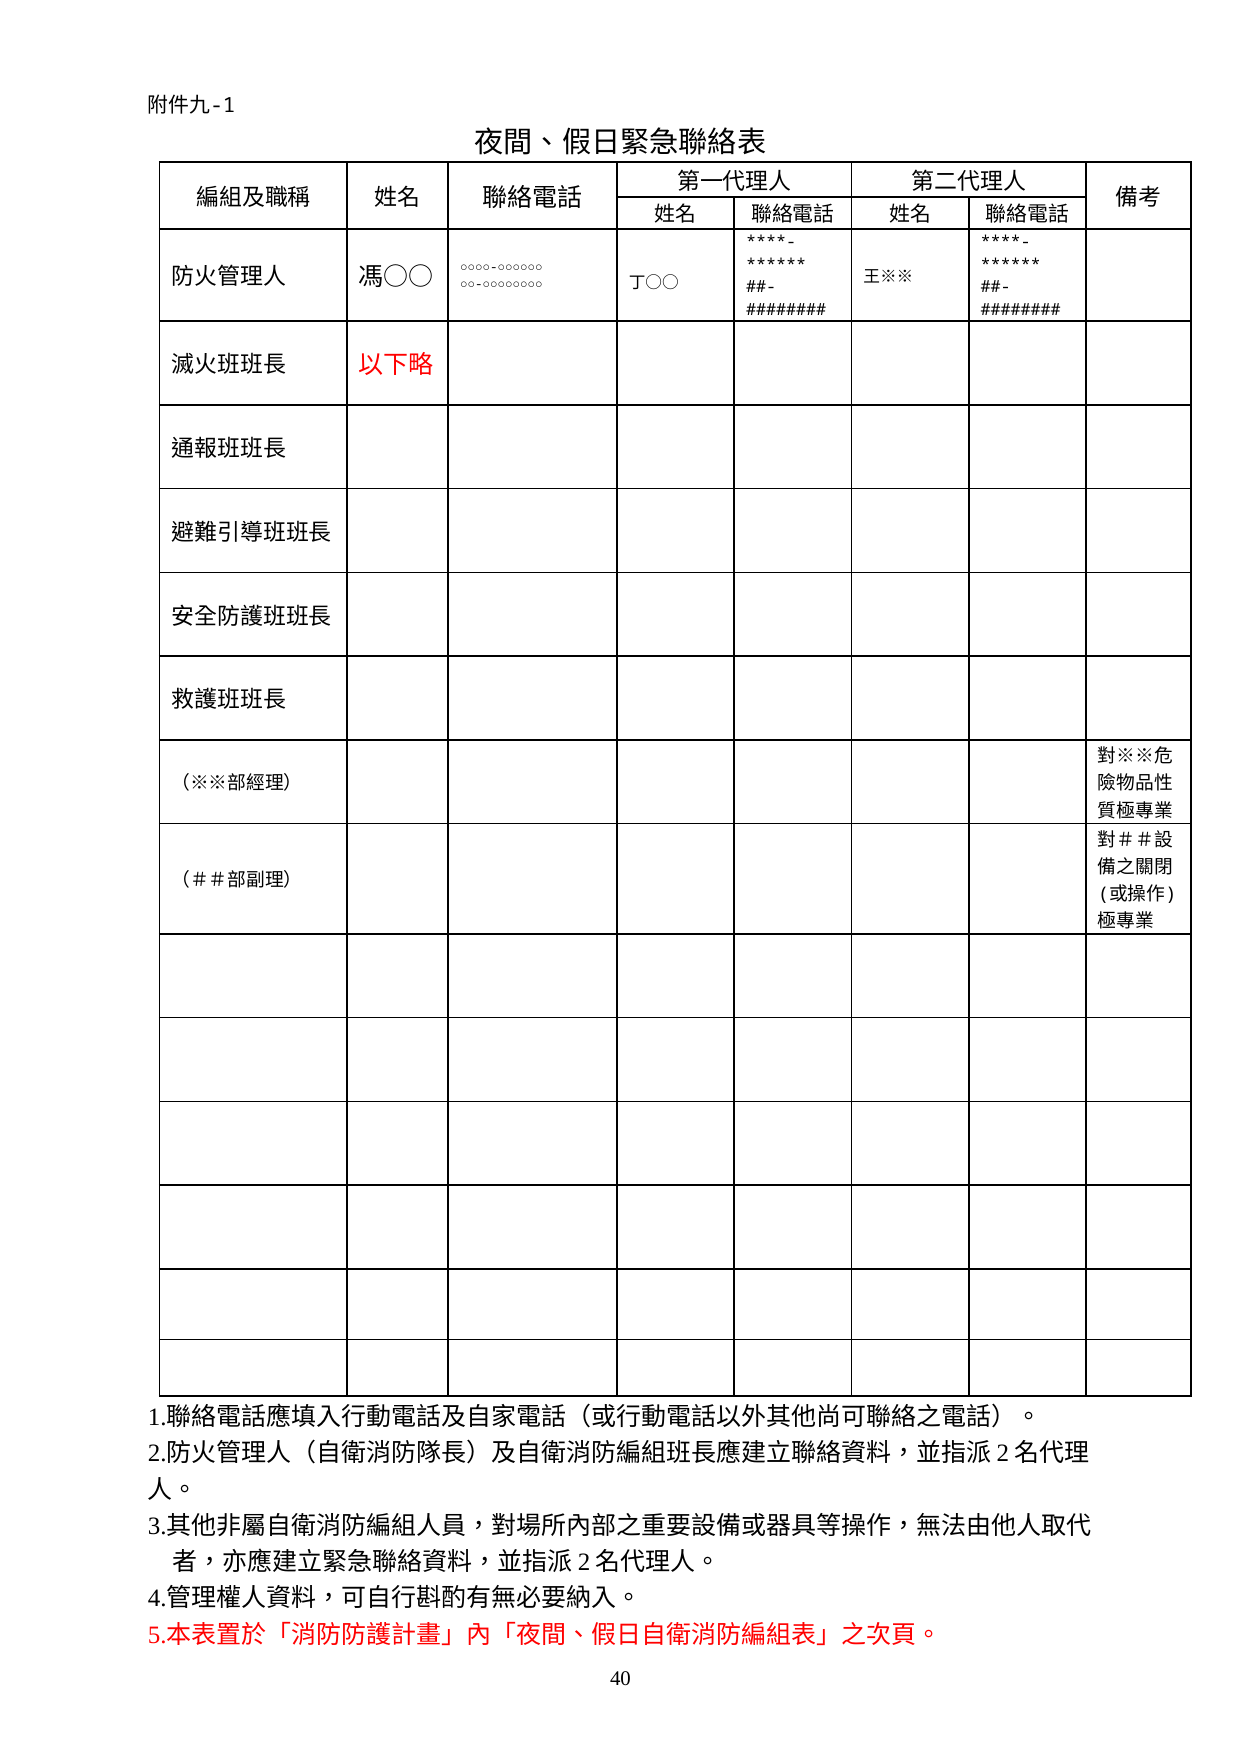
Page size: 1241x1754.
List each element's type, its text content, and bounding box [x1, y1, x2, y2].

table_cell [449, 1340, 616, 1395]
table_cell [970, 657, 1085, 739]
table_cell [1087, 1186, 1190, 1268]
table_cell [449, 1270, 616, 1338]
table_cell 救護班班長 [160, 657, 346, 739]
table_cell [970, 741, 1085, 823]
table_cell [618, 824, 733, 933]
table_cell [970, 406, 1085, 488]
table_cell [735, 741, 851, 823]
table_cell [348, 824, 447, 933]
table_cell [852, 824, 968, 933]
table_cell [348, 573, 447, 655]
table_cell [852, 1270, 968, 1338]
table_cell [348, 489, 447, 571]
table_cell （＃＃部副理） [160, 824, 346, 933]
table_cell 姓名 [618, 198, 733, 228]
table_cell [160, 1270, 346, 1338]
table_cell [970, 1018, 1085, 1101]
table_cell [852, 406, 968, 488]
table_cell [348, 1340, 447, 1395]
table_header 姓名 [348, 163, 447, 228]
table_cell 滅火班班長 [160, 322, 346, 404]
table_cell ****-****** ##-######## [970, 230, 1085, 320]
table_header 備考 [1087, 163, 1190, 228]
table_cell [970, 824, 1085, 933]
table_cell [449, 1018, 616, 1101]
table_cell [735, 1018, 851, 1101]
table_cell 避難引導班班長 [160, 489, 346, 571]
table_cell [618, 322, 733, 404]
table_cell [449, 489, 616, 571]
table_cell [618, 1018, 733, 1101]
text 2.防火管理人（自衛消防隊長）及自衛消防編組班長應建立聯絡資料，並指派2名代理人。 [148, 1433, 1092, 1505]
table_cell [348, 741, 447, 823]
table_cell [970, 1340, 1085, 1395]
table_cell 聯絡電話 [735, 198, 851, 228]
table_cell （※※部經理） [160, 741, 346, 823]
table_header 第二代理人 [852, 163, 1085, 196]
table_cell [160, 1186, 346, 1268]
table_cell [735, 573, 851, 655]
table_cell 馮○○ [348, 230, 447, 320]
table_cell [449, 406, 616, 488]
table_cell 王※※ [852, 230, 968, 320]
table_cell [735, 824, 851, 933]
table_cell [970, 1186, 1085, 1268]
table_cell 聯絡電話 [970, 198, 1085, 228]
table_cell [970, 935, 1085, 1017]
text 夜間、假日緊急聯絡表 [148, 119, 1092, 161]
table_cell [1087, 230, 1190, 320]
table_cell ****-****** ##-######## [735, 230, 851, 320]
table_cell [449, 657, 616, 739]
table_cell [852, 322, 968, 404]
table_cell [735, 1270, 851, 1338]
table_cell [1087, 1102, 1190, 1184]
table_cell [852, 1018, 968, 1101]
table_cell [735, 1340, 851, 1395]
table_cell [1087, 1018, 1190, 1101]
text 1.聯絡電話應填入行動電話及自家電話（或行動電話以外其他尚可聯絡之電話）。 [148, 1397, 1092, 1433]
table_cell [970, 1270, 1085, 1338]
table_cell [735, 322, 851, 404]
table_cell [970, 1102, 1085, 1184]
table_cell [618, 489, 733, 571]
table_cell [1087, 489, 1190, 571]
table_cell [735, 1186, 851, 1268]
table_cell [1087, 935, 1190, 1017]
table_cell [970, 322, 1085, 404]
table_cell [618, 657, 733, 739]
table_cell [618, 1340, 733, 1395]
table_cell [160, 1018, 346, 1101]
table_cell [449, 322, 616, 404]
table_cell [1087, 406, 1190, 488]
table_cell [852, 935, 968, 1017]
table_cell [449, 1186, 616, 1268]
table_cell [970, 573, 1085, 655]
table_cell [160, 935, 346, 1017]
table_cell 防火管理人 [160, 230, 346, 320]
table_cell 通報班班長 [160, 406, 346, 488]
table_cell [449, 824, 616, 933]
table_cell [852, 573, 968, 655]
text 3.其他非屬自衛消防編組人員，對場所內部之重要設備或器具等操作，無法由他人取代者，亦應建立緊急聯絡資料，並指派2名代理人。 [148, 1505, 1092, 1578]
table_cell [852, 741, 968, 823]
table_cell [735, 489, 851, 571]
table_cell [852, 657, 968, 739]
table_cell 姓名 [852, 198, 968, 228]
table_cell [348, 1018, 447, 1101]
table_cell [735, 406, 851, 488]
table_cell [348, 657, 447, 739]
table_cell [852, 489, 968, 571]
table_cell 以下略 [348, 322, 447, 404]
table_cell ○○○○-○○○○○○ ○○-○○○○○○○○ [449, 230, 616, 320]
table_cell 對＃＃設備之關閉(或操作)極專業 [1087, 824, 1190, 933]
table_cell [1087, 1340, 1190, 1395]
table_cell [449, 1102, 616, 1184]
text 4.管理權人資料，可自行斟酌有無必要納入。 [148, 1578, 1092, 1614]
table_cell 對※※危險物品性質極專業 [1087, 741, 1190, 823]
table_cell [1087, 322, 1190, 404]
table_cell [618, 573, 733, 655]
table_cell [618, 741, 733, 823]
table_cell [618, 1102, 733, 1184]
table_cell [1087, 573, 1190, 655]
table_cell [449, 573, 616, 655]
table_cell [618, 406, 733, 488]
table_cell [348, 406, 447, 488]
table_cell [735, 1102, 851, 1184]
table_cell [348, 1102, 447, 1184]
table_cell 丁○○ [618, 230, 733, 320]
text 5.本表置於「消防防護計畫」內「夜間、假日自衛消防編組表」之次頁。 [148, 1614, 1092, 1650]
table_cell [160, 1102, 346, 1184]
table_cell [449, 741, 616, 823]
table_cell [348, 1270, 447, 1338]
table_cell [618, 935, 733, 1017]
text 附件九-1 [148, 89, 1092, 119]
table_cell [449, 935, 616, 1017]
table_cell [852, 1186, 968, 1268]
table_cell [852, 1340, 968, 1395]
table_cell [618, 1270, 733, 1338]
table_cell [1087, 657, 1190, 739]
table_cell [348, 935, 447, 1017]
table_cell [160, 1340, 346, 1395]
table_cell [735, 935, 851, 1017]
table_cell [735, 657, 851, 739]
table_cell [618, 1186, 733, 1268]
table_cell [1087, 1270, 1190, 1338]
table_header 第一代理人 [618, 163, 851, 196]
table_header 編組及職稱 [160, 163, 346, 228]
table_header 聯絡電話 [449, 163, 616, 228]
table_cell [348, 1186, 447, 1268]
table_cell [852, 1102, 968, 1184]
table_cell [970, 489, 1085, 571]
table_cell 安全防護班班長 [160, 573, 346, 655]
